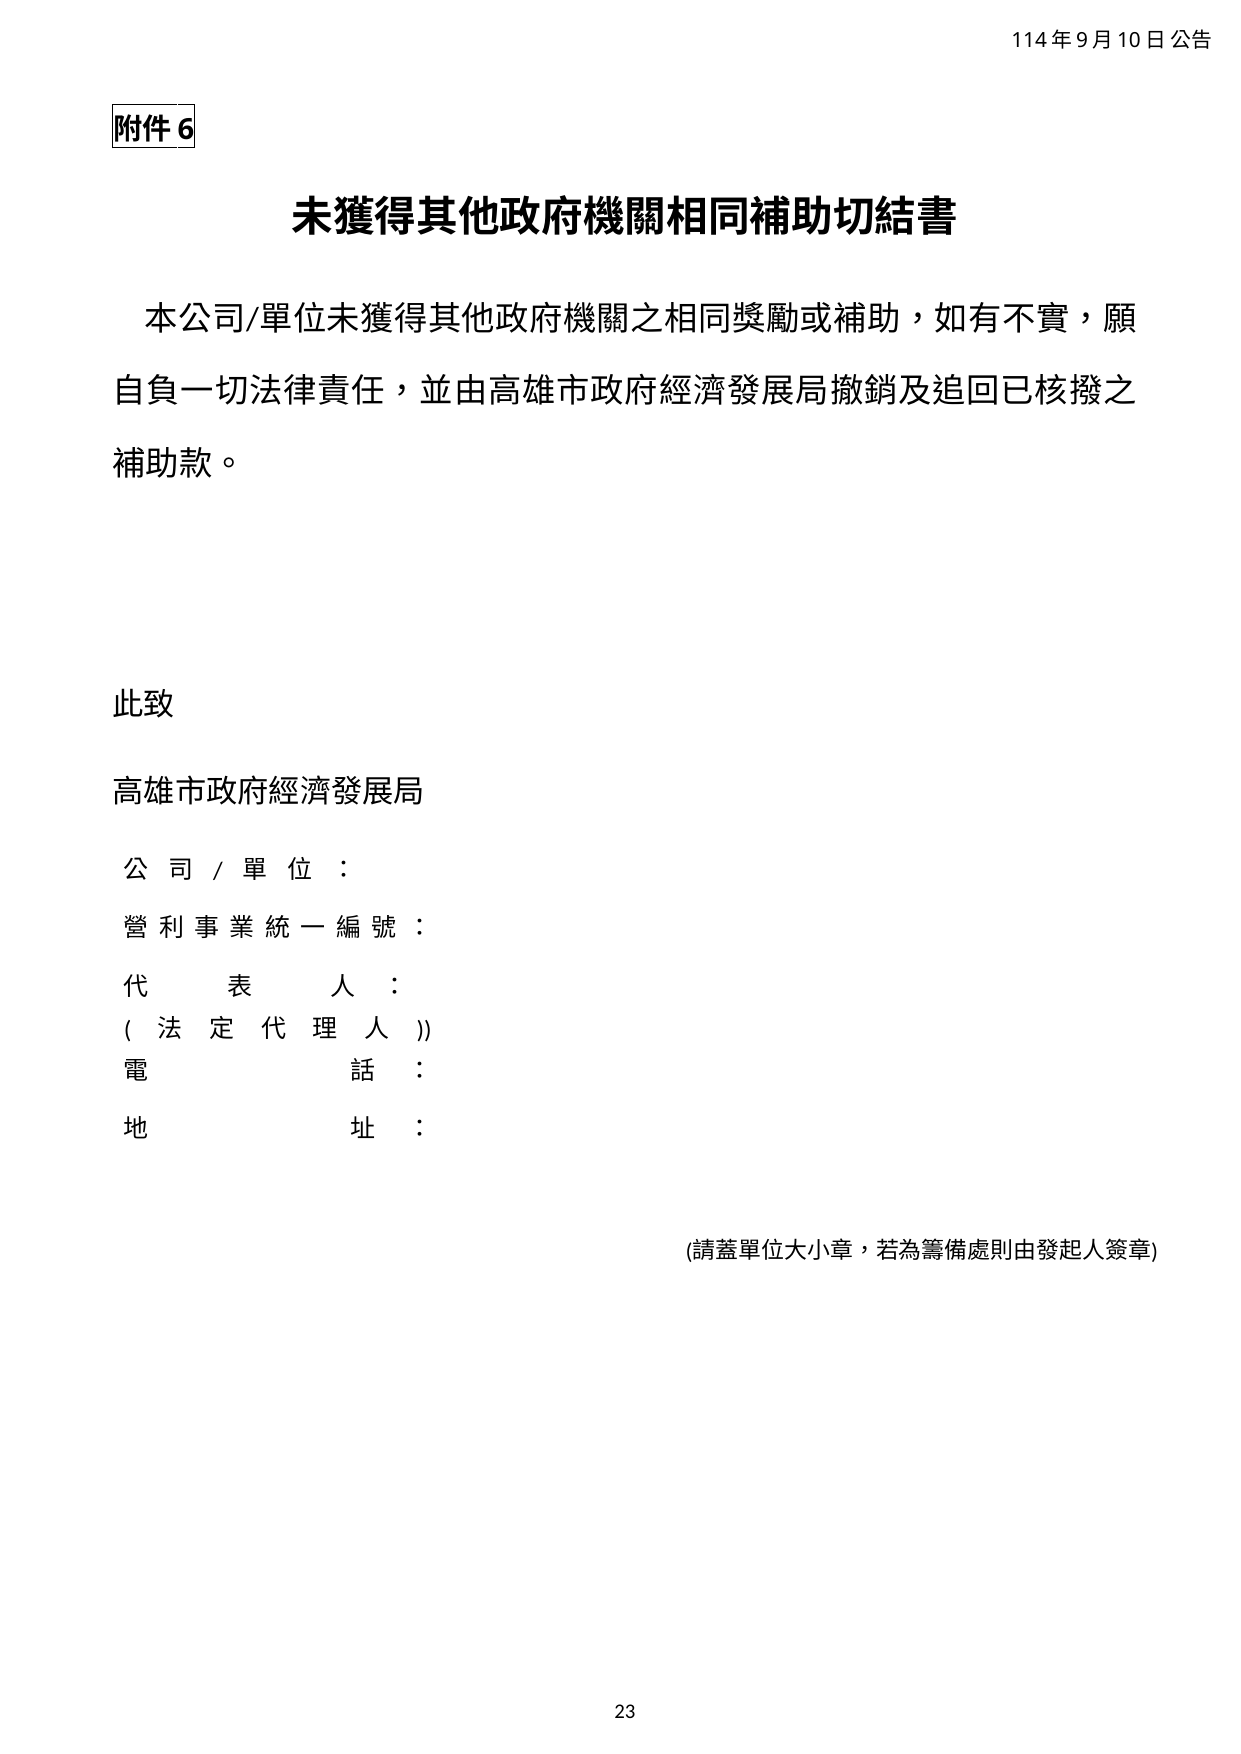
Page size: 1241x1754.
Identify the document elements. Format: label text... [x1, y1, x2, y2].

text 附件6 [112, 89, 1137, 164]
table_cell [422, 961, 1146, 1045]
table_cell 地 址： [112, 1104, 422, 1160]
table_cell [422, 1104, 1146, 1160]
text 高雄市政府經濟發展局 [112, 766, 1137, 811]
table_cell 電 話： [112, 1045, 422, 1103]
table_cell 代 表 人： (法定代理人)) [112, 961, 422, 1045]
text 此致 [112, 679, 1137, 724]
table_header [422, 844, 1146, 902]
text (請蓋單位大小章，若為籌備處則由發起人簽章) [112, 852, 1158, 1265]
text 未獲得其他政府機關相同補助切結書 [112, 183, 1137, 243]
table_cell [422, 1045, 1146, 1103]
text 本公司/單位未獲得其他政府機關之相同獎勵或補助，如有不實，願自負一切法律責任，並由高雄市政府經濟發展局撤銷及追回已核撥之補助款。 [112, 292, 1137, 484]
table_cell [422, 903, 1146, 961]
table_cell 營利事業統一編號： [112, 903, 422, 961]
table_header 公司/單位： [112, 844, 422, 902]
